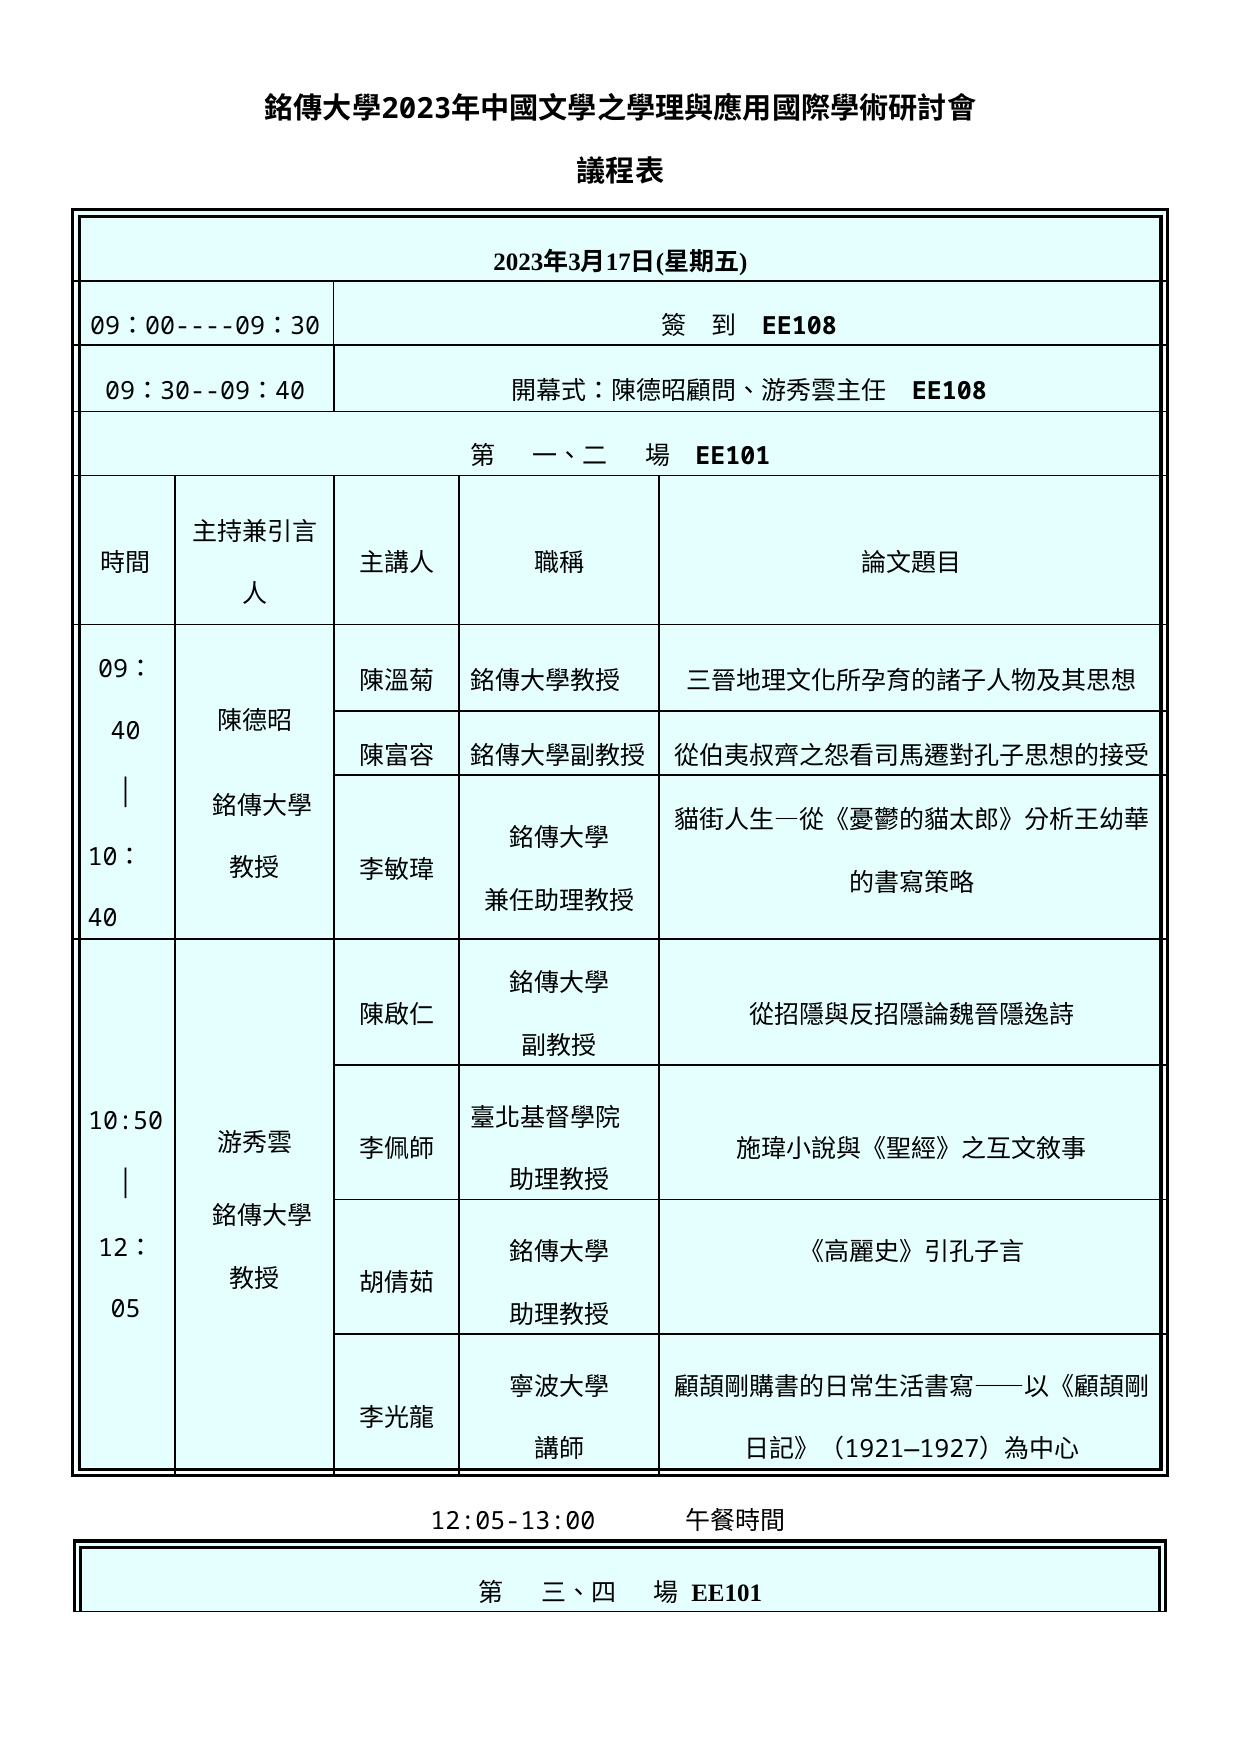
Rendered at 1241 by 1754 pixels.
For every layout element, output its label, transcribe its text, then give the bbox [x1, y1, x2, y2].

table_cell 銘傳大學副教授 [460, 712, 658, 774]
table_cell 主講人 [335, 476, 458, 624]
table_header 2023年3月17日(星期五) [76, 211, 1164, 280]
table_cell 《高麗史》引孔子言 [660, 1200, 1159, 1333]
table_cell 銘傳大學 副教授 [460, 940, 658, 1064]
table_cell 李佩師 [335, 1066, 458, 1199]
table_cell 貓街人生—從《憂鬱的貓太郎》分析王幼華的書寫策略 [660, 776, 1159, 938]
table_cell 開幕式：陳德昭顧問、游秀雲主任 EE108 [335, 346, 1159, 411]
table_cell 09：00----09：30 [81, 282, 333, 344]
text 12:05-13:00 午餐時間 [75, 1477, 1165, 1539]
table_cell 從伯夷叔齊之怨看司馬遷對孔子思想的接受 [660, 712, 1159, 774]
table_cell 銘傳大學 兼任助理教授 [460, 776, 658, 938]
table_header 第 三、四 場 EE101 [78, 1543, 1163, 1611]
table_cell 臺北基督學院 助理教授 [460, 1066, 658, 1199]
table_cell 陳啟仁 [335, 940, 458, 1064]
table_cell 李光龍 [335, 1335, 458, 1467]
table_cell 10:50 │ 12：05 [81, 940, 174, 1467]
table_cell 簽 到 EE108 [334, 282, 1159, 344]
table_cell 胡倩茹 [335, 1200, 458, 1333]
table_cell 陳德昭 銘傳大學教授 [176, 625, 333, 938]
table_cell 第 一、二 場 EE101 [81, 412, 1159, 475]
table_cell 李敏瑋 [335, 776, 458, 938]
table_cell 論文題目 [660, 476, 1159, 624]
table_cell 主持兼引言人 [176, 476, 333, 624]
table_cell 時間 [81, 476, 174, 624]
table_cell 陳溫菊 [335, 625, 458, 710]
table_cell 09：40 │ 10：40 [81, 625, 174, 938]
table_cell 顧頡剛購書的日常生活書寫——以《顧頡剛日記》（1921—1927）為中心 [660, 1335, 1159, 1467]
table_cell 銘傳大學 助理教授 [460, 1200, 658, 1333]
table_cell 游秀雲 銘傳大學教授 [176, 940, 333, 1467]
table_cell 施瑋小說與《聖經》之互文敘事 [660, 1066, 1159, 1199]
table_cell 寧波大學 講師 [460, 1335, 658, 1467]
table_cell 三晉地理文化所孕育的諸子人物及其思想 [660, 625, 1159, 710]
table_cell 09：30--09：40 [81, 346, 333, 411]
table_cell 職稱 [460, 476, 658, 624]
table_cell 從招隱與反招隱論魏晉隱逸詩 [660, 940, 1159, 1064]
table_cell 銘傳大學教授 [460, 625, 658, 710]
table_cell 陳富容 [335, 712, 458, 774]
text 銘傳大學2023年中國文學之學理與應用國際學術研討會 [75, 64, 1165, 127]
text 議程表 [75, 127, 1165, 189]
